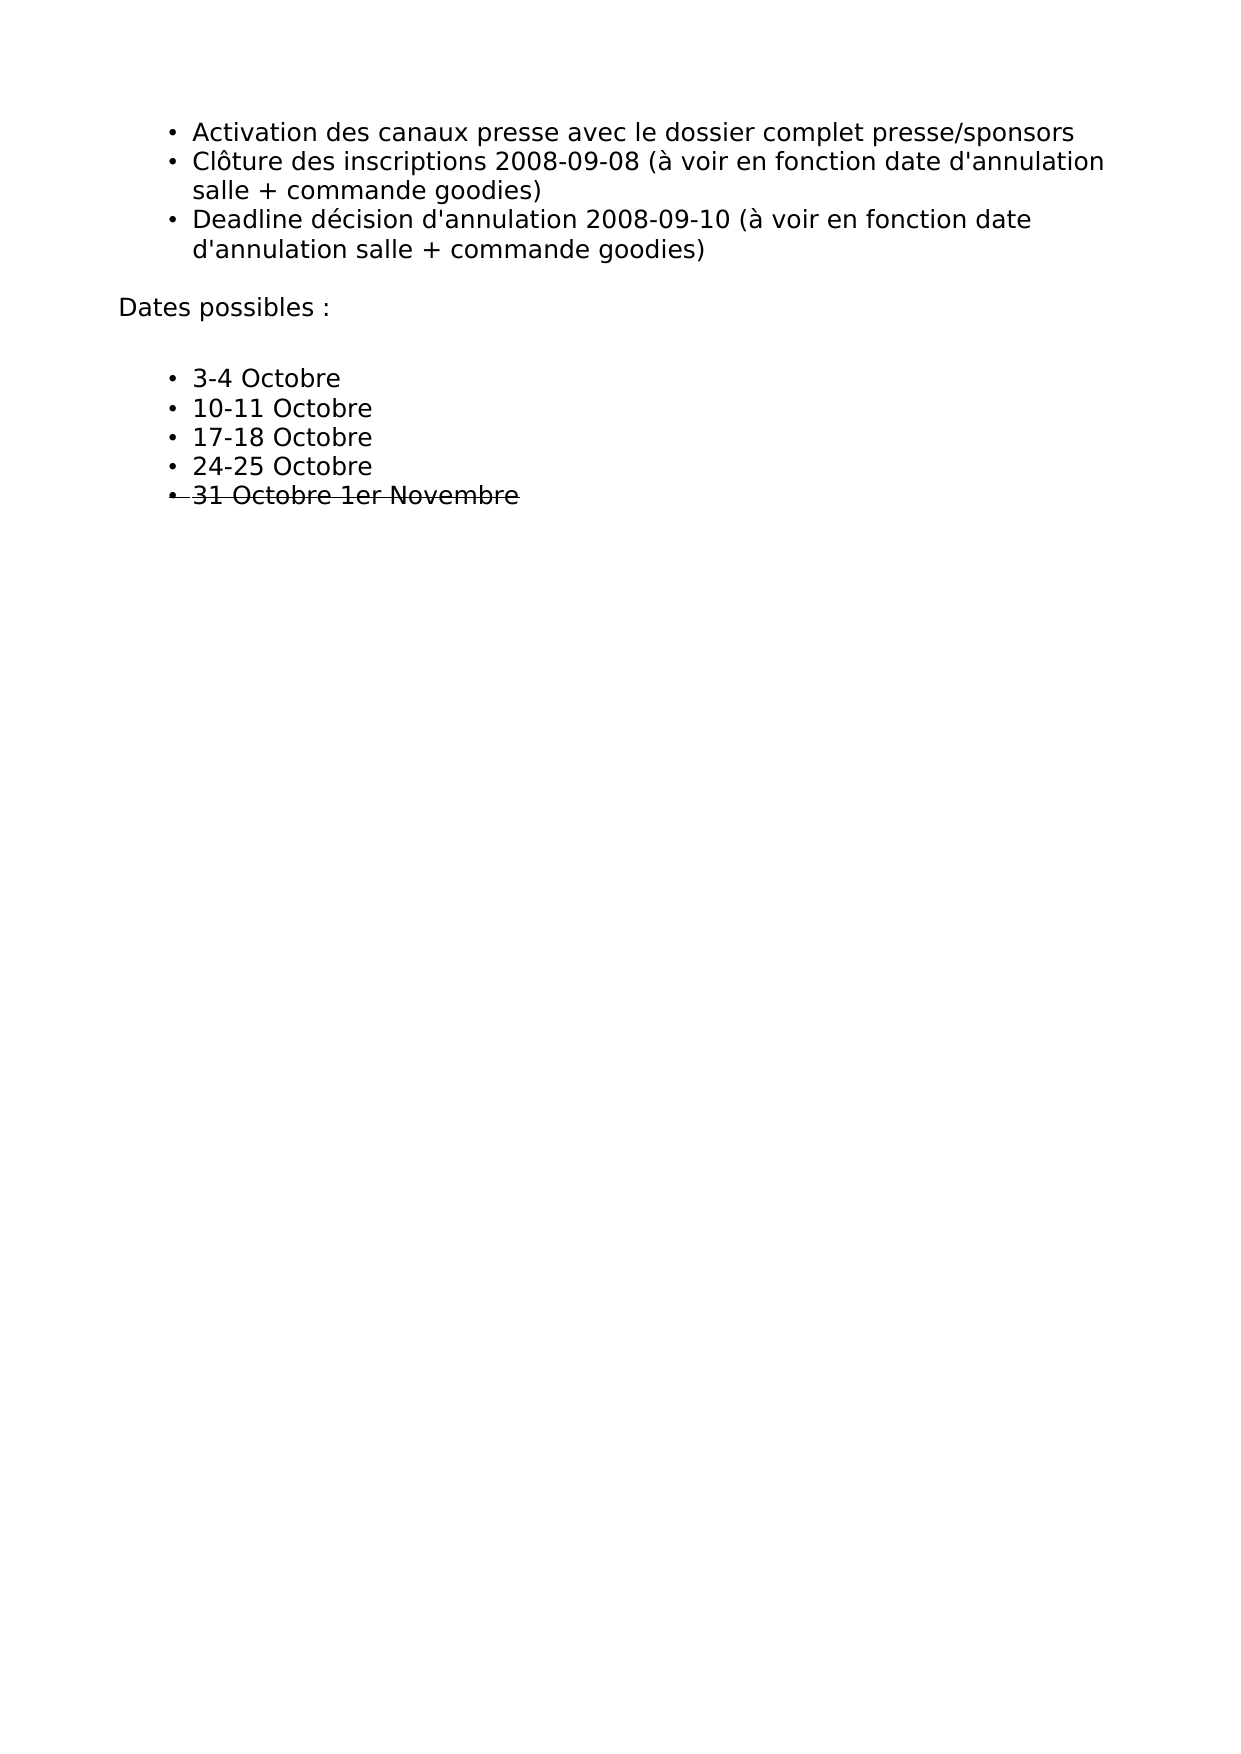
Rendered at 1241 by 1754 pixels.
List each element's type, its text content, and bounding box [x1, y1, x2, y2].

list 3-4 Octobre [177, 364, 1122, 394]
list 31 Octobre 1er Novembre [177, 481, 1122, 510]
text Dates possibles : [118, 293, 1122, 323]
list Deadline décision d'annulation 2008-09-10 (à voir en fonction date d'annulation salle + commande goodies) [177, 206, 1122, 264]
list Clôture des inscriptions 2008-09-08 (à voir en fonction date d'annulation salle + commande goodies) [177, 147, 1122, 206]
list 24-25 Octobre [177, 452, 1122, 481]
list 10-11 Octobre [177, 394, 1122, 423]
list Activation des canaux presse avec le dossier complet presse/sponsors [177, 118, 1122, 147]
list 17-18 Octobre [177, 423, 1122, 452]
